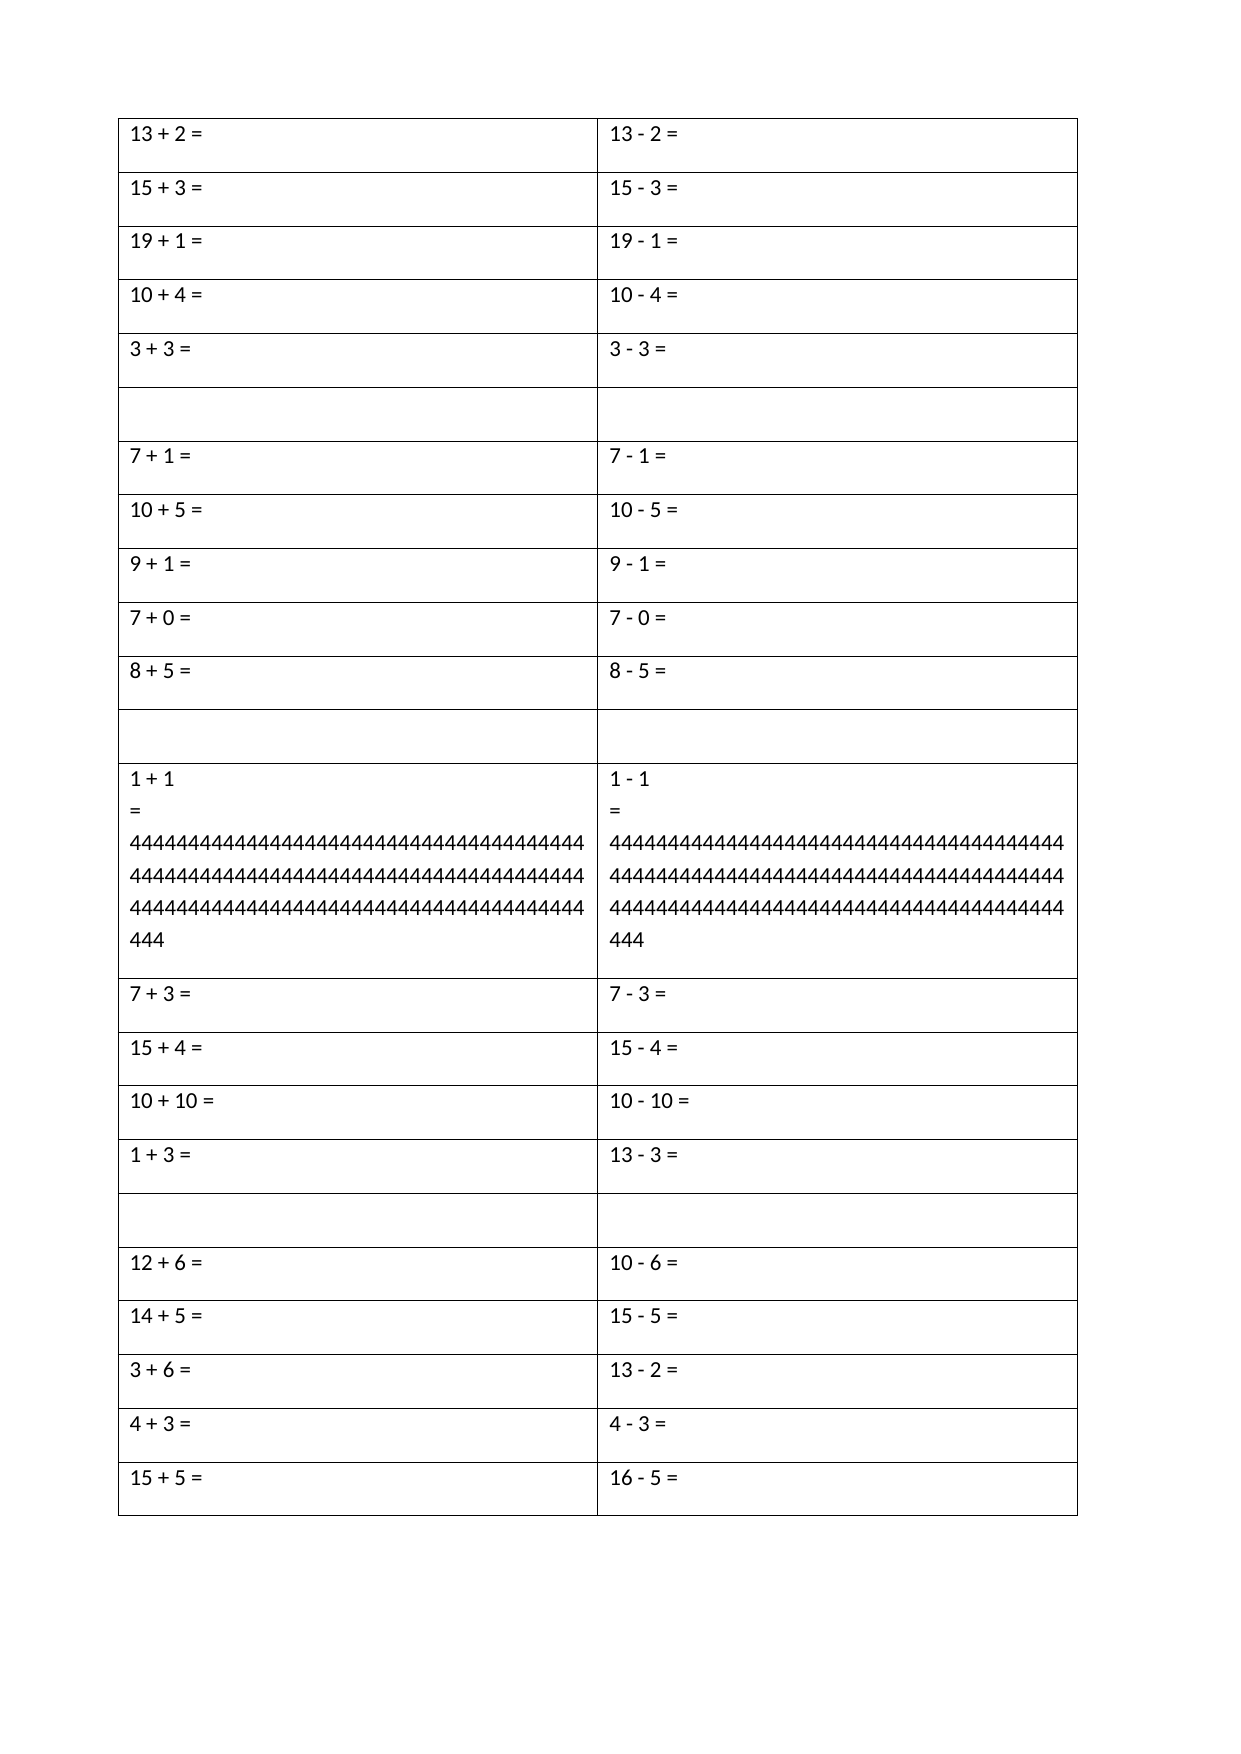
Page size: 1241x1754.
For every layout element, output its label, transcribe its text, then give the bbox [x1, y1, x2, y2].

table_cell [598, 1194, 1077, 1247]
table_cell 7 - 0 = [598, 603, 1077, 656]
table_cell 19 + 1 = [119, 227, 597, 279]
table_cell 4 + 3 = [119, 1409, 597, 1462]
table_cell 7 + 0 = [119, 603, 597, 656]
table_cell 7 - 3 = [598, 979, 1077, 1032]
table_cell 13 + 2 = [119, 119, 597, 172]
table_cell 1 + 1 == [119, 764, 597, 978]
table_cell [119, 710, 597, 763]
table_cell 13 - 3 = [598, 1140, 1077, 1193]
table_cell 10 + 4 = [119, 280, 597, 333]
table_cell 10 + 10 = [119, 1086, 597, 1139]
table_cell 14 + 5 = [119, 1301, 597, 1354]
table_cell 10 - 6 = [598, 1248, 1077, 1300]
table_cell 15 - 5 = [598, 1301, 1077, 1354]
table_cell 15 + 5 = [119, 1463, 597, 1515]
table_cell 10 - 4 = [598, 280, 1077, 333]
table_cell 13 - 2 = [598, 1355, 1077, 1408]
table_cell 8 - 5 = [598, 657, 1077, 709]
table_cell 3 + 3 = [119, 334, 597, 387]
table_cell 10 - 5 = [598, 495, 1077, 548]
table_cell [119, 388, 597, 441]
table_cell [598, 388, 1077, 441]
table_cell 7 + 3 = [119, 979, 597, 1032]
table_cell 10 - 10 = [598, 1086, 1077, 1139]
table_cell 4 - 3 = [598, 1409, 1077, 1462]
table_cell 1 - 1 == [598, 764, 1077, 978]
table_cell 12 + 6 = [119, 1248, 597, 1300]
table_cell [598, 710, 1077, 763]
table_cell 15 + 4 = [119, 1033, 597, 1085]
table_cell 9 - 1 = [598, 549, 1077, 602]
table_cell 8 + 5 = [119, 657, 597, 709]
table_cell 16 - 5 = [598, 1463, 1077, 1515]
table_cell 15 - 4 = [598, 1033, 1077, 1085]
table_cell 3 - 3 = [598, 334, 1077, 387]
table_cell 15 - 3 = [598, 173, 1077, 226]
table_cell 3 + 6 = [119, 1355, 597, 1408]
table_cell 13 - 2 = [598, 119, 1077, 172]
table_cell [119, 1194, 597, 1247]
table_cell 19 - 1 = [598, 227, 1077, 279]
table_cell 7 + 1 = [119, 442, 597, 494]
table_cell 9 + 1 = [119, 549, 597, 602]
table_cell 10 + 5 = [119, 495, 597, 548]
table_cell 15 + 3 = [119, 173, 597, 226]
table_cell 1 + 3 = [119, 1140, 597, 1193]
table_cell 7 - 1 = [598, 442, 1077, 494]
